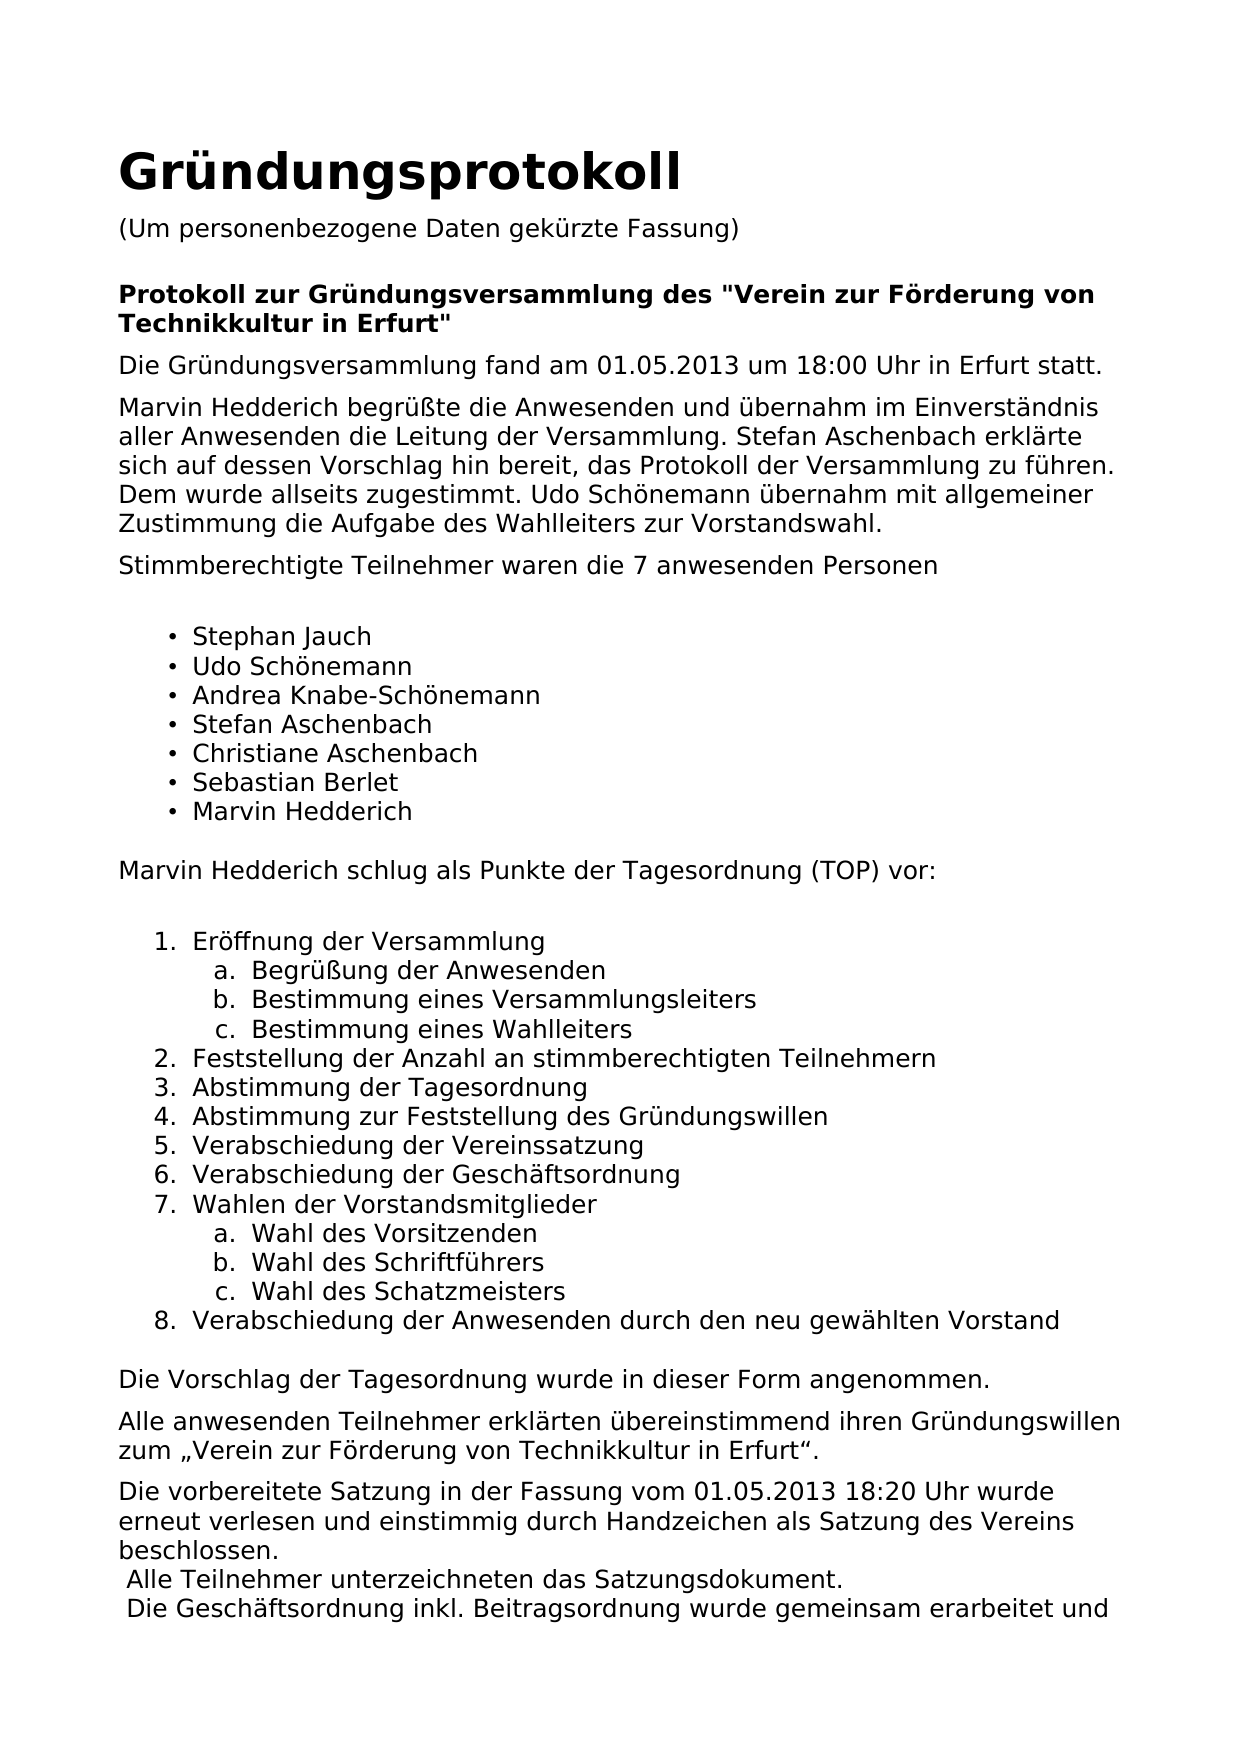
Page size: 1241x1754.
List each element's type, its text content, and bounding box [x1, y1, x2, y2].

list Wahl des Vorsitzenden [236, 1219, 1122, 1248]
list Christiane Aschenbach [177, 739, 1122, 768]
list Marvin Hedderich [177, 797, 1122, 827]
text Alle anwesenden Teilnehmer erklärten übereinstimmend ihren Gründungswillen zum „Verein zur Förderung von Technikkultur in Erfurt“. [118, 1407, 1122, 1465]
list Feststellung der Anzahl an stimmberechtigten Teilnehmern [177, 1044, 1122, 1073]
list Stephan Jauch [177, 622, 1122, 652]
list Verabschiedung der Geschäftsordnung [177, 1161, 1122, 1190]
list Bestimmung eines Wahlleiters [236, 1015, 1122, 1044]
text Die Vorschlag der Tagesordnung wurde in dieser Form angenommen. [118, 1365, 1122, 1394]
subtitle Gründungsprotokoll [118, 143, 1122, 201]
text Stimmberechtigte Teilnehmer waren die 7 anwesenden Personen [118, 551, 1122, 581]
list Verabschiedung der Vereinssatzung [177, 1131, 1122, 1161]
text Marvin Hedderich schlug als Punkte der Tagesordnung (TOP) vor: [118, 856, 1122, 885]
list Verabschiedung der Anwesenden durch den neu gewählten Vorstand [177, 1306, 1122, 1336]
list Eröffnung der Versammlung [177, 927, 1122, 956]
list Abstimmung der Tagesordnung [177, 1073, 1122, 1102]
list Wahl des Schatzmeisters [236, 1277, 1122, 1306]
list Begrüßung der Anwesenden [236, 956, 1122, 986]
text Marvin Hedderich begrüßte die Anwesenden und übernahm im Einverständnis aller Anwesenden die Leitung der Versammlung. Stefan Aschenbach erklärte sich auf dessen Vorschlag hin bereit, das Protokoll der Versammlung zu führen. Dem wurde allseits zugestimmt. Udo Schönemann übernahm mit allgemeiner Zustimmung die Aufgabe des Wahlleiters zur Vorstandswahl. [118, 393, 1122, 539]
text Die vorbereitete Satzung in der Fassung vom 01.05.2013 18:20 Uhr wurde erneut verlesen und einstimmig durch Handzeichen als Satzung des Vereins beschlossen. Alle Teilnehmer unterzeichneten das Satzungsdokument. Die Geschäftsordnung inkl. Beitragsordnung wurde gemeinsam erarbeitet und [118, 1478, 1122, 1623]
text (Um personenbezogene Daten gekürzte Fassung) [118, 214, 1122, 243]
list Udo Schönemann [177, 652, 1122, 681]
list Sebastian Berlet [177, 768, 1122, 797]
subtitle Protokoll zur Gründungsversammlung des "Verein zur Förderung von Technikkultur in Erfurt" [118, 281, 1122, 339]
list Wahl des Schriftführers [236, 1248, 1122, 1277]
list Stefan Aschenbach [177, 710, 1122, 739]
list Bestimmung eines Versammlungsleiters [236, 986, 1122, 1015]
list Andrea Knabe-Schönemann [177, 681, 1122, 710]
text Die Gründungsversammlung fand am 01.05.2013 um 18:00 Uhr in Erfurt statt. [118, 351, 1122, 381]
list Abstimmung zur Feststellung des Gründungswillen [177, 1102, 1122, 1131]
list Wahlen der Vorstandsmitglieder [177, 1190, 1122, 1219]
